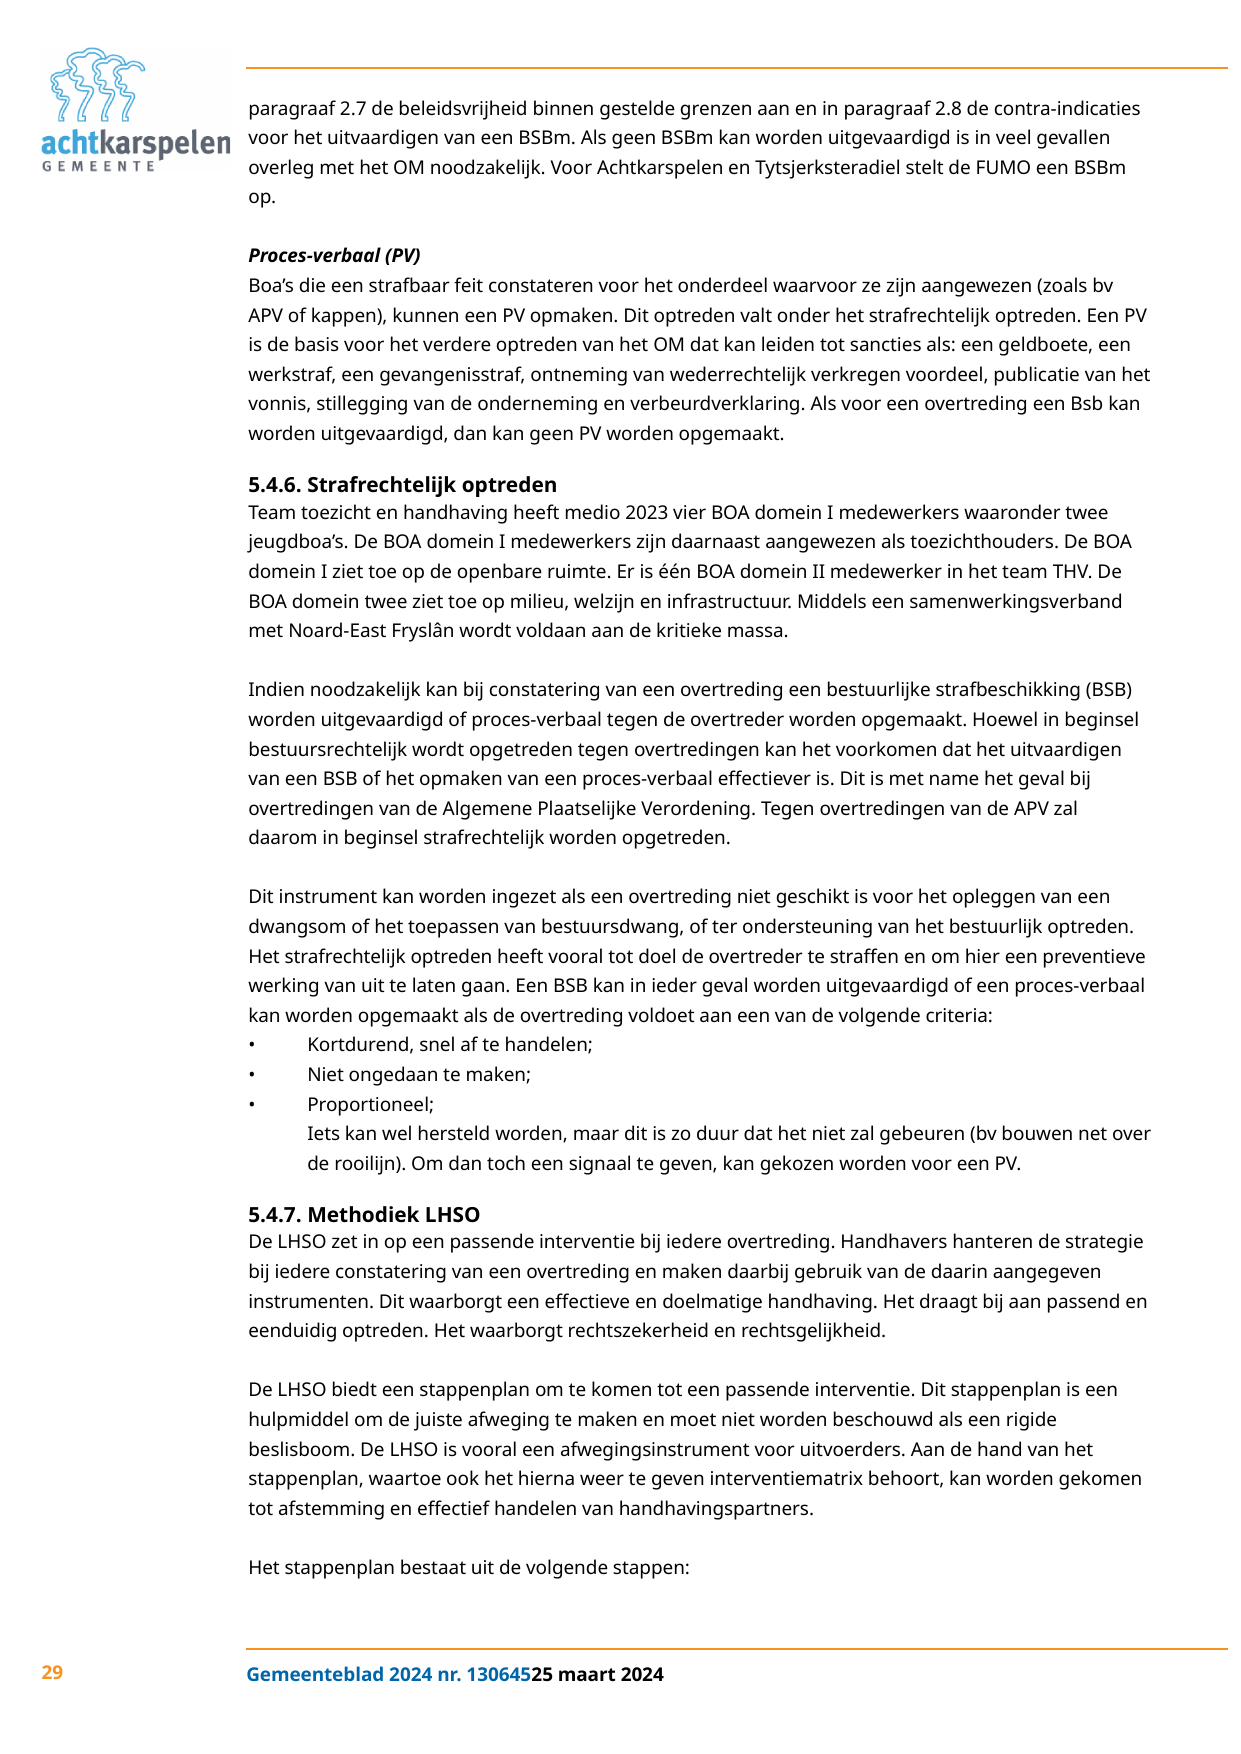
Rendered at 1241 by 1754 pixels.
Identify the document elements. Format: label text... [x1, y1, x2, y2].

text Team toezicht en handhaving heeft medio 2023 vier BOA domein I medewerkers waaronder twee jeugdboa’s. De BOA domein I medewerkers zijn daarnaast aangewezen als toezichthouders. De BOA domein I ziet toe op de openbare ruimte. Er is één BOA domein II medewerker in het team THV. De BOA domein twee ziet toe op milieu, welzijn en infrastructuur. Middels een samenwerkingsverband met Noard-East Fryslân wordt voldaan aan de kritieke massa. [248, 499, 1152, 643]
picture [41, 47, 231, 172]
list Iets kan wel hersteld worden, maar dit is zo duur dat het niet zal gebeuren (bv bouwen net over de rooilijn). Om dan toch een signaal te geven, kan gekozen worden voor een PV. [248, 1120, 1152, 1176]
text Indien noodzakelijk kan bij constatering van een overtreding een bestuurlijke strafbeschikking (BSB) worden uitgevaardigd of proces-verbaal tegen de overtreder worden opgemaakt. Hoewel in beginsel bestuursrechtelijk wordt opgetreden tegen overtredingen kan het voorkomen dat het uitvaardigen van een BSB of het opmaken van een proces-verbaal effectiever is. Dit is met name het geval bij overtredingen van de Algemene Plaatselijke Verordening. Tegen overtredingen van de APV zal daarom in beginsel strafrechtelijk worden opgetreden. [248, 677, 1152, 850]
text Proces-verbaal (PV) [248, 243, 1152, 268]
text Het stappenplan bestaat uit de volgende stappen: [248, 1554, 1152, 1580]
text 5.4.7. Methodiek LHSO [248, 1200, 1152, 1229]
text De LHSO zet in op een passende interventie bij iedere overtreding. Handhavers hanteren de strategie bij iedere constatering van een overtreding en maken daarbij gebruik van de daarin aangegeven instrumenten. Dit waarborgt een effectieve en doelmatige handhaving. Het draagt bij aan passend en eenduidig optreden. Het waarborgt rechtszekerheid en rechtsgelijkheid. [248, 1229, 1152, 1343]
text Boa’s die een strafbaar feit constateren voor het onderdeel waarvoor ze zijn aangewezen (zoals bv APV of kappen), kunnen een PV opmaken. Dit optreden valt onder het strafrechtelijk optreden. Een PV is de basis voor het verdere optreden van het OM dat kan leiden tot sancties als: een geldboete, een werkstraf, een gevangenisstraf, ontneming van wederrechtelijk verkregen voordeel, publicatie van het vonnis, stillegging van de onderneming en verbeurdverklaring. Als voor een overtreding een Bsb kan worden uitgevaardigd, dan kan geen PV worden opgemaakt. [248, 272, 1152, 446]
text Dit instrument kan worden ingezet als een overtreding niet geschikt is voor het opleggen van een dwangsom of het toepassen van bestuursdwang, of ter ondersteuning van het bestuurlijk optreden. Het strafrechtelijk optreden heeft vooral tot doel de overtreder te straffen en om hier een preventieve werking van uit te laten gaan. Een BSB kan in ieder geval worden uitgevaardigd of een proces-verbaal kan worden opgemaakt als de overtreding voldoet aan een van de volgende criteria: [248, 884, 1152, 1028]
text De LHSO biedt een stappenplan om te komen tot een passende interventie. Dit stappenplan is een hulpmiddel om de juiste afweging te maken en moet niet worden beschouwd als een rigide beslisboom. De LHSO is vooral een afwegingsinstrument voor uitvoerders. Aan de hand van het stappenplan, waartoe ook het hierna weer te geven interventiematrix behoort, kan worden gekomen tot afstemming en effectief handelen van handhavingspartners. [248, 1377, 1152, 1521]
list Niet ongedaan te maken; [248, 1061, 1152, 1087]
text paragraaf 2.7 de beleidsvrijheid binnen gestelde grenzen aan en in paragraaf 2.8 de contra-indicaties voor het uitvaardigen van een BSBm. Als geen BSBm kan worden uitgevaardigd is in veel gevallen overleg met het OM noodzakelijk. Voor Achtkarspelen en Tytsjerksteradiel stelt de FUMO een BSBm op. [248, 95, 1152, 209]
text 5.4.6. Strafrechtelijk optreden [248, 471, 1152, 499]
list Kortdurend, snel af te handelen; [248, 1032, 1152, 1057]
list Proportioneel; [248, 1091, 1152, 1116]
